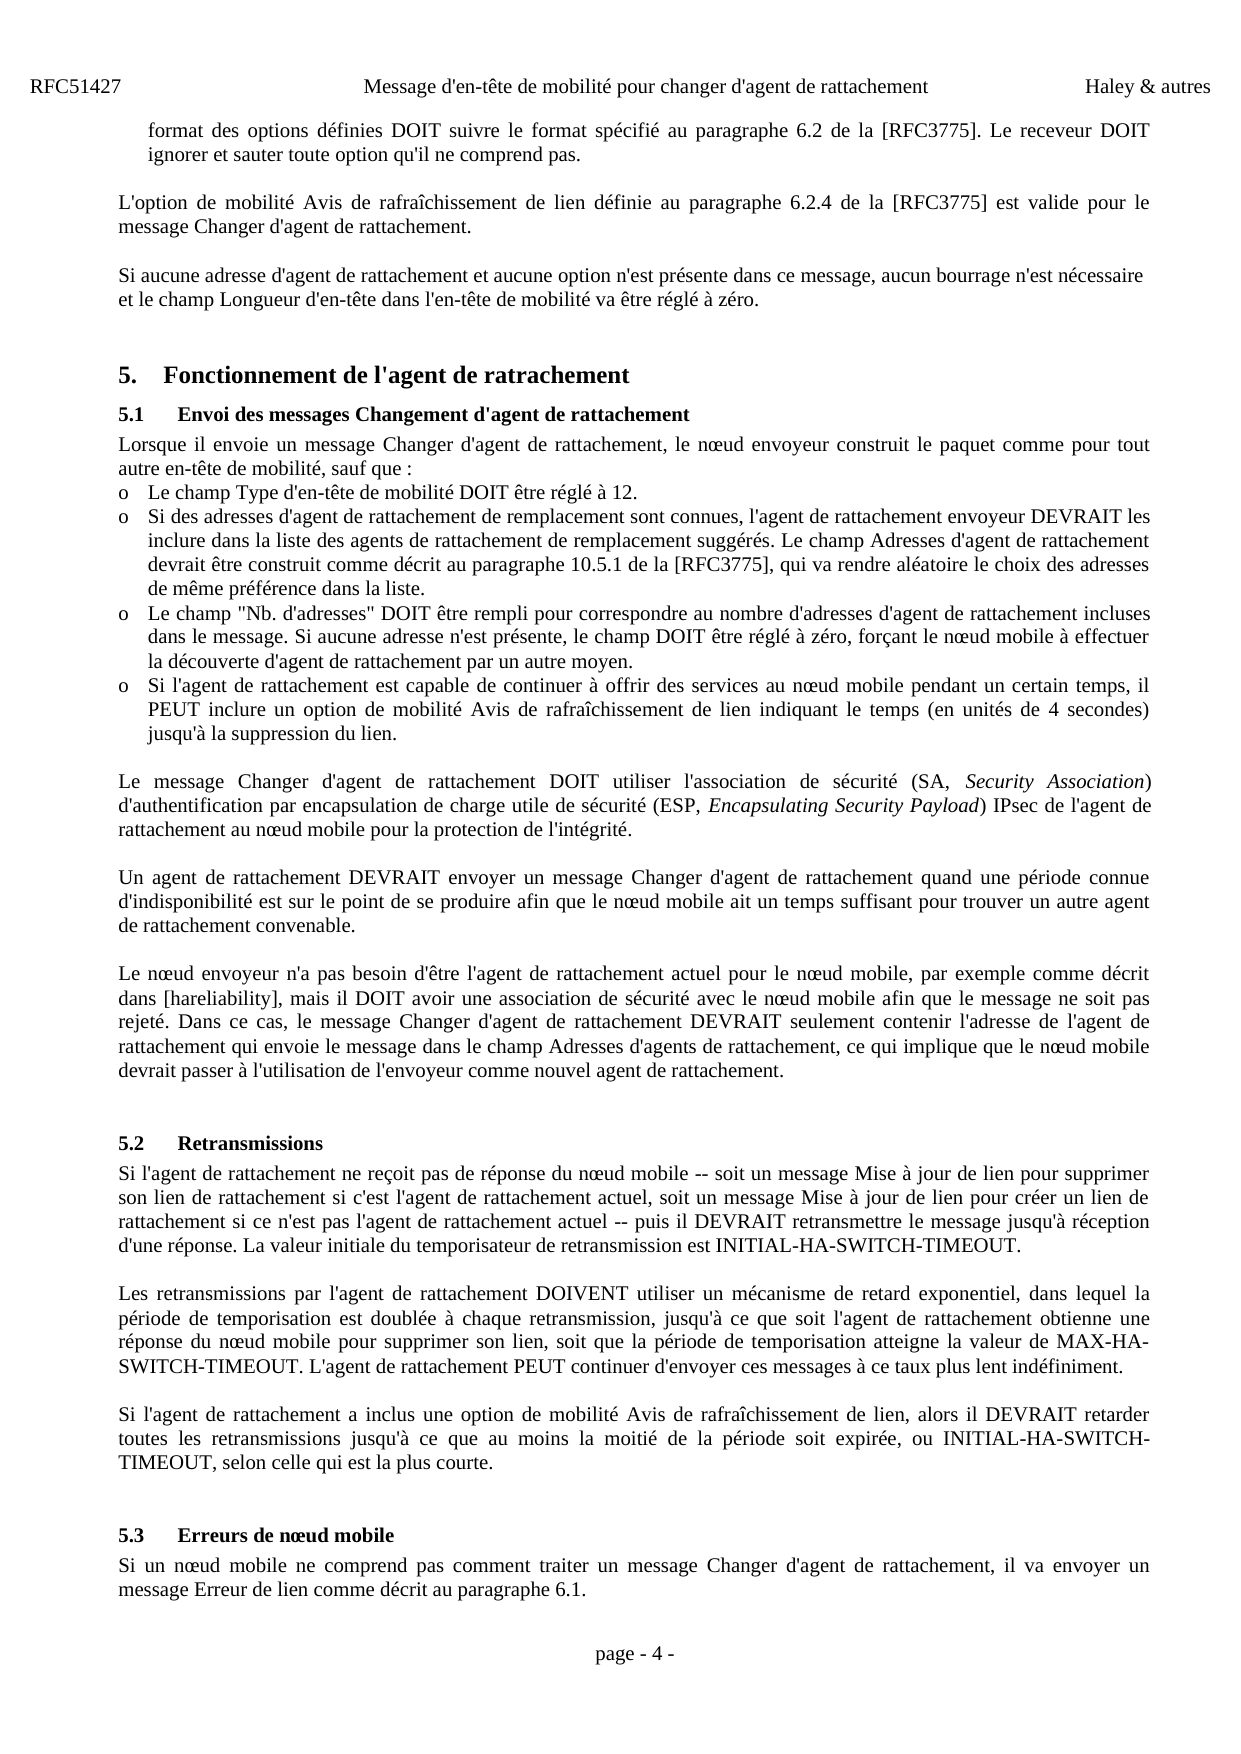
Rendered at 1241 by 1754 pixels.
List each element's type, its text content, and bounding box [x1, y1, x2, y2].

text o Si des adresses d'agent de rattachement de remplacement sont connues, l'agent de rattachement envoyeur DEVRAIT les inclure dans la liste des agents de rattachement de remplacement suggérés. Le champ Adresses d'agent de rattachement devrait être construit comme décrit au paragraphe 10.5.1 de la [RFC3775], qui va rendre aléatoire le choix des adresses de même préférence dans la liste. [118, 504, 1152, 600]
text format des options définies DOIT suivre le format spécifié au paragraphe 6.2 de la [RFC3775]. Le receveur DOIT ignorer et sauter toute option qu'il ne comprend pas. [118, 118, 1152, 166]
text Les retransmissions par l'agent de rattachement DOIVENT utiliser un mécanisme de retard exponentiel, dans lequel la période de temporisation est doublée à chaque retransmission, jusqu'à ce que soit l'agent de rattachement obtienne une réponse du nœud mobile pour supprimer son lien, soit que la période de temporisation atteigne la valeur de MAX-HA-SWITCH-TIMEOUT. L'agent de rattachement PEUT continuer d'envoyer ces messages à ce taux plus lent indéfiniment. [118, 1281, 1152, 1378]
text Le nœud envoyeur n'a pas besoin d'être l'agent de rattachement actuel pour le nœud mobile, par exemple comme décrit dans [hareliability], mais il DOIT avoir une association de sécurité avec le nœud mobile afin que le message ne soit pas rejeté. Dans ce cas, le message Changer d'agent de rattachement DEVRAIT seulement contenir l'adresse de l'agent de rattachement qui envoie le message dans le champ Adresses d'agents de rattachement, ce qui implique que le nœud mobile devrait passer à l'utilisation de l'envoyeur comme nouvel agent de rattachement. [118, 961, 1152, 1082]
text Un agent de rattachement DEVRAIT envoyer un message Changer d'agent de rattachement quand une période connue d'indisponibilité est sur le point de se produire afin que le nœud mobile ait un temps suffisant pour trouver un autre agent de rattachement convenable. [118, 865, 1152, 937]
text o Le champ Type d'en-tête de mobilité DOIT être réglé à 12. [118, 480, 1152, 504]
subtitle 5.3 Erreurs de nœud mobile [118, 1523, 1152, 1547]
text Si l'agent de rattachement ne reçoit pas de réponse du nœud mobile -- soit un message Mise à jour de lien pour supprimer son lien de rattachement si c'est l'agent de rattachement actuel, soit un message Mise à jour de lien pour créer un lien de rattachement si ce n'est pas l'agent de rattachement actuel -- puis il DEVRAIT retransmettre le message jusqu'à réception d'une réponse. La valeur initiale du temporisateur de retransmission est INITIAL-HA-SWITCH-TIMEOUT. [118, 1161, 1152, 1257]
subtitle 5.1 Envoi des messages Changement d'agent de rattachement [118, 401, 1152, 426]
subtitle 5. Fonctionnement de l'agent de ratrachement [118, 360, 1152, 388]
text L'option de mobilité Avis de rafraîchissement de lien définie au paragraphe 6.2.4 de la [RFC3775] est valide pour le message Changer d'agent de rattachement. [118, 190, 1152, 238]
text Si un nœud mobile ne comprend pas comment traiter un message Changer d'agent de rattachement, il va envoyer un message Erreur de lien comme décrit au paragraphe 6.1. [118, 1553, 1152, 1601]
subtitle 5.2 Retransmissions [118, 1131, 1152, 1155]
text o Si l'agent de rattachement est capable de continuer à offrir des services au nœud mobile pendant un certain temps, il PEUT inclure un option de mobilité Avis de rafraîchissement de lien indiquant le temps (en unités de 4 secondes) jusqu'à la suppression du lien. [118, 673, 1152, 745]
text o Le champ "Nb. d'adresses" DOIT être rempli pour correspondre au nombre d'adresses d'agent de rattachement incluses dans le message. Si aucune adresse n'est présente, le champ DOIT être réglé à zéro, forçant le nœud mobile à effectuer la découverte d'agent de rattachement par un autre moyen. [118, 600, 1152, 673]
text Si aucune adresse d'agent de rattachement et aucune option n'est présente dans ce message, aucun bourrage n'est nécessaire et le champ Longueur d'en-tête dans l'en-tête de mobilité va être réglé à zéro. [118, 262, 1152, 311]
text Lorsque il envoie un message Changer d'agent de rattachement, le nœud envoyeur construit le paquet comme pour tout autre en-tête de mobilité, sauf que : [118, 432, 1152, 480]
text Le message Changer d'agent de rattachement DOIT utiliser l'association de sécurité (SA, Security Association) d'authentification par encapsulation de charge utile de sécurité (ESP, Encapsulating Security Payload) IPsec de l'agent de rattachement au nœud mobile pour la protection de l'intégrité. [118, 769, 1152, 841]
text Si l'agent de rattachement a inclus une option de mobilité Avis de rafraîchissement de lien, alors il DEVRAIT retarder toutes les retransmissions jusqu'à ce que au moins la moitié de la période soit expirée, ou INITIAL-HA-SWITCH-TIMEOUT, selon celle qui est la plus courte. [118, 1402, 1152, 1474]
